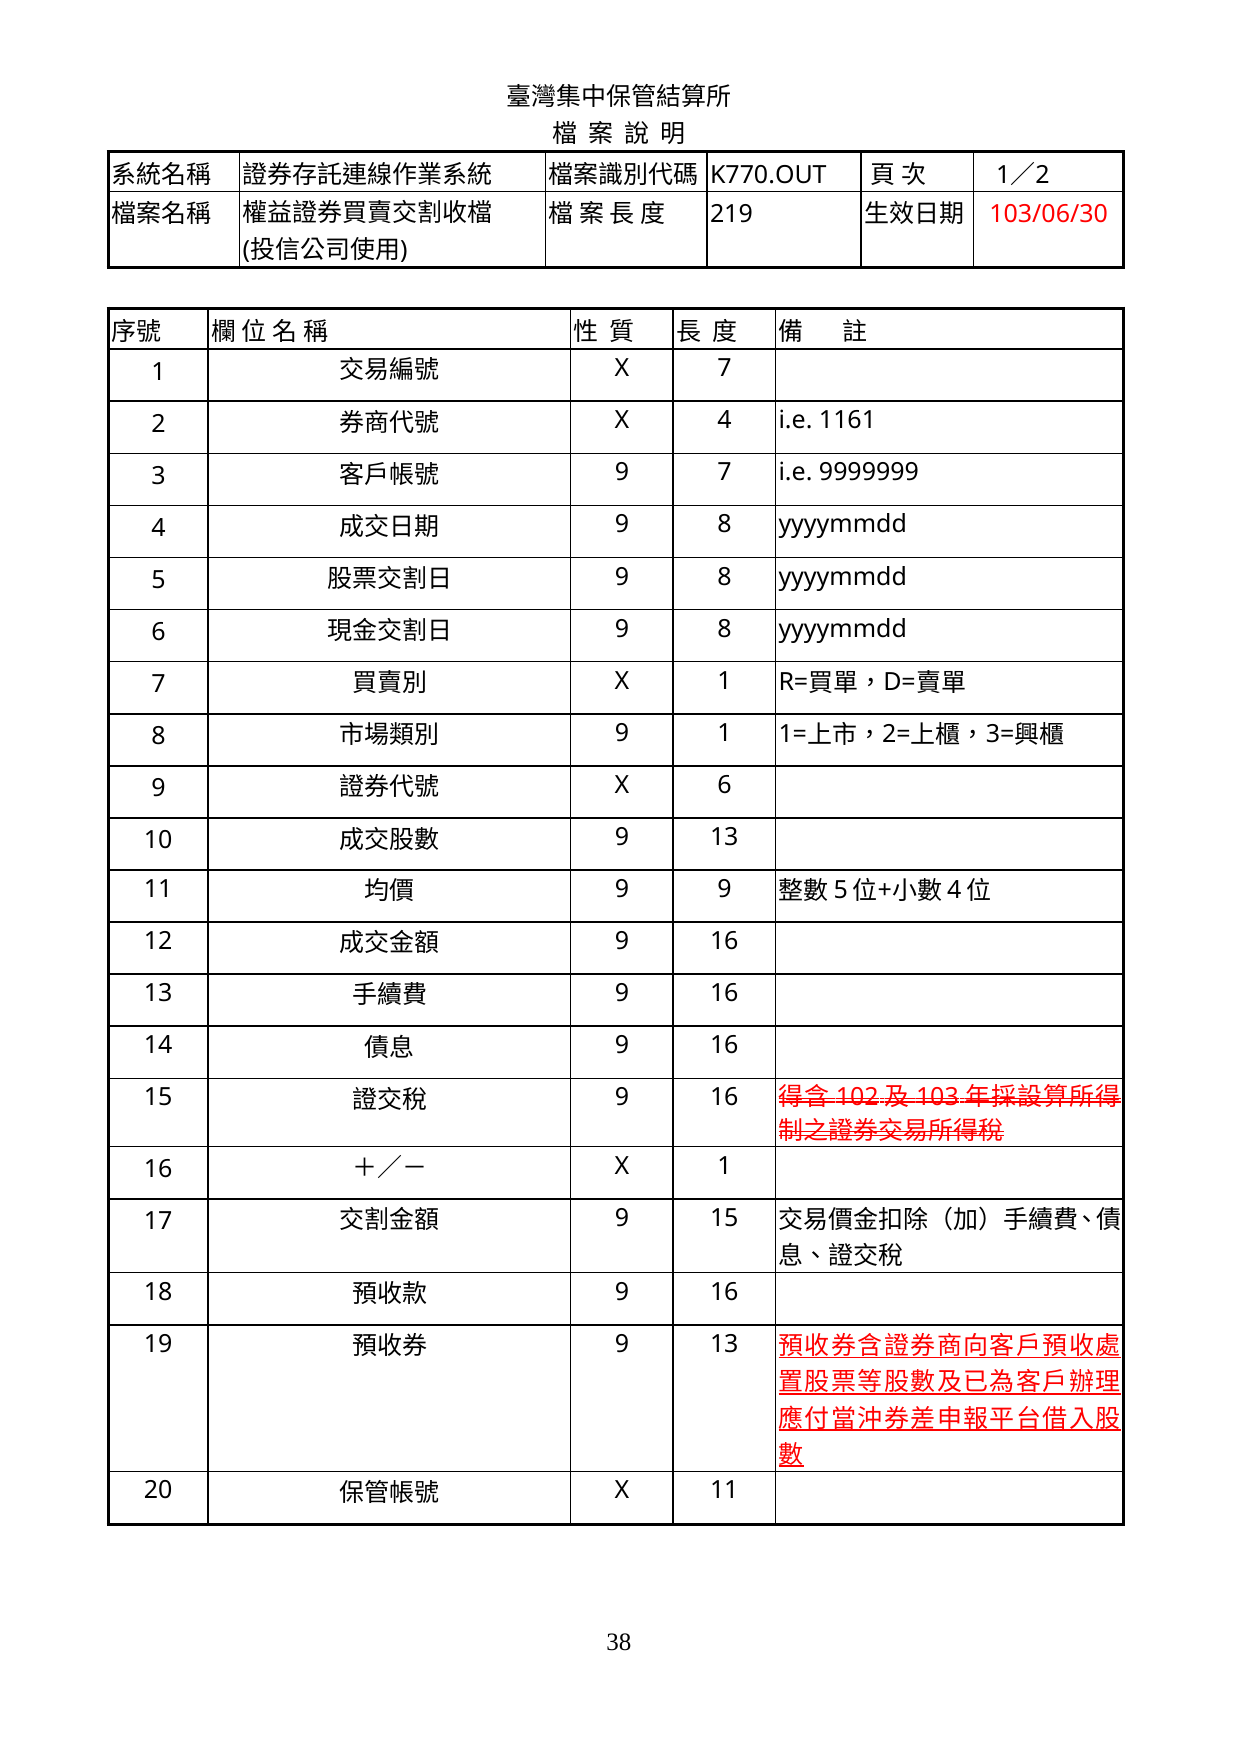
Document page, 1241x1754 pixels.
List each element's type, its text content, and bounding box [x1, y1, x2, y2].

table_cell 7 [674, 454, 775, 504]
table_cell 交割金額 [209, 1200, 570, 1272]
table_cell 8 [674, 610, 775, 661]
table_cell [776, 350, 1122, 400]
table_cell 9 [571, 454, 672, 504]
table_cell 9 [571, 1326, 672, 1471]
table_cell 7 [674, 350, 775, 400]
table_header K770.OUT [708, 153, 860, 191]
table_cell 18 [110, 1273, 207, 1324]
table_cell X [571, 350, 672, 400]
table_cell 預收款 [209, 1273, 570, 1324]
table_cell 成交日期 [209, 506, 570, 557]
table_cell 9 [110, 767, 207, 817]
table_header 序號 [110, 310, 207, 348]
table_header 頁 次 [862, 153, 973, 191]
table_cell 交易編號 [209, 350, 570, 400]
table_cell 均價 [209, 871, 570, 921]
table_header 1／2 [974, 153, 1122, 191]
table_cell 13 [674, 819, 775, 869]
table_cell [776, 1472, 1122, 1523]
table_cell 219 [708, 192, 860, 266]
table_cell 現金交割日 [209, 610, 570, 661]
table_header 備 註 [776, 310, 1122, 348]
table_cell 9 [571, 975, 672, 1025]
table_cell 證交稅 [209, 1079, 570, 1146]
table_cell 15 [674, 1200, 775, 1272]
table_cell yyyymmdd [776, 610, 1122, 661]
table_cell i.e. 9999999 [776, 454, 1122, 504]
table_cell 保管帳號 [209, 1472, 570, 1523]
table_cell 1 [674, 715, 775, 765]
table_cell 11 [674, 1472, 775, 1523]
table_cell 權益證券買賣交割收檔 (投信公司使用) [240, 192, 545, 266]
table_cell X [571, 1472, 672, 1523]
table_cell 手續費 [209, 975, 570, 1025]
table_header 性 質 [571, 310, 672, 348]
table_cell 16 [674, 1027, 775, 1077]
table_cell [776, 819, 1122, 869]
table_cell 得含102及103年採設算所得制之證券交易所得稅 [776, 1079, 1122, 1146]
table_cell 生效日期 [862, 192, 973, 266]
table_cell 成交股數 [209, 819, 570, 869]
table_cell X [571, 662, 672, 713]
table_cell 9 [571, 1200, 672, 1272]
table_cell 8 [674, 558, 775, 609]
table_cell 6 [674, 767, 775, 817]
table_cell 買賣別 [209, 662, 570, 713]
table_cell 9 [571, 558, 672, 609]
table_cell 9 [571, 871, 672, 921]
table_cell X [571, 767, 672, 817]
table_header 欄 位 名 稱 [209, 310, 570, 348]
table_cell 檔案名稱 [110, 192, 239, 266]
table_cell R=買單，D=賣單 [776, 662, 1122, 713]
table_cell i.e. 1161 [776, 402, 1122, 452]
table_cell 5 [110, 558, 207, 609]
table_cell 成交金額 [209, 923, 570, 973]
table_cell 7 [110, 662, 207, 713]
table_cell 市場類別 [209, 715, 570, 765]
table_cell 1 [674, 1147, 775, 1198]
table_cell yyyymmdd [776, 558, 1122, 609]
table_cell 檔 案 長 度 [546, 192, 706, 266]
table_cell 債息 [209, 1027, 570, 1077]
table_cell [776, 975, 1122, 1025]
table_cell 9 [571, 506, 672, 557]
table_cell 交易價金扣除（加）手續費、債息、證交稅 [776, 1200, 1122, 1272]
table_cell 13 [110, 975, 207, 1025]
table_header 檔案識別代碼 [546, 153, 706, 191]
table_header 系統名稱 [110, 153, 239, 191]
table_header 長 度 [674, 310, 775, 348]
table_cell 預收券 [209, 1326, 570, 1471]
table_cell 3 [110, 454, 207, 504]
table_header 證券存託連線作業系統 [240, 153, 545, 191]
table_cell 15 [110, 1079, 207, 1146]
table_cell yyyymmdd [776, 506, 1122, 557]
table_cell 16 [674, 975, 775, 1025]
table_cell [776, 1027, 1122, 1077]
table_cell X [571, 1147, 672, 1198]
table_cell [776, 923, 1122, 973]
table_cell 16 [674, 923, 775, 973]
table_cell 20 [110, 1472, 207, 1523]
table_cell 9 [571, 1273, 672, 1324]
table_cell 券商代號 [209, 402, 570, 452]
table_cell 1 [110, 350, 207, 400]
table_cell 17 [110, 1200, 207, 1272]
table_cell 19 [110, 1326, 207, 1471]
table_cell [776, 767, 1122, 817]
table_cell 4 [674, 402, 775, 452]
table_cell 12 [110, 923, 207, 973]
table_cell 13 [674, 1326, 775, 1471]
table_cell 8 [110, 715, 207, 765]
table_cell 9 [674, 871, 775, 921]
table_cell 16 [674, 1273, 775, 1324]
text 檔 案 說 明 [112, 112, 1125, 150]
table_cell X [571, 402, 672, 452]
table_cell 預收券含證券商向客戶預收處置股票等股數及已為客戶辦理應付當沖券差申報平台借入股數 [776, 1326, 1122, 1471]
table_cell [776, 1273, 1122, 1324]
table_cell 9 [571, 1079, 672, 1146]
table_cell 1=上市，2=上櫃，3=興櫃 [776, 715, 1122, 765]
table_cell 1 [674, 662, 775, 713]
table_cell 9 [571, 715, 672, 765]
table_cell 8 [674, 506, 775, 557]
table_cell ＋／－ [209, 1147, 570, 1198]
table_cell 客戶帳號 [209, 454, 570, 504]
table_cell 14 [110, 1027, 207, 1077]
table_cell 證券代號 [209, 767, 570, 817]
table_cell 10 [110, 819, 207, 869]
table_cell 9 [571, 923, 672, 973]
text 臺灣集中保管結算所 [112, 75, 1125, 112]
table_cell 9 [571, 610, 672, 661]
table_cell 9 [571, 1027, 672, 1077]
table_cell 整數5位+小數4位 [776, 871, 1122, 921]
table_cell 103/06/30 [974, 192, 1122, 266]
table_cell 9 [571, 819, 672, 869]
table_cell 2 [110, 402, 207, 452]
table_cell [776, 1147, 1122, 1198]
table_cell 股票交割日 [209, 558, 570, 609]
table_cell 16 [110, 1147, 207, 1198]
table_cell 16 [674, 1079, 775, 1146]
table_cell 4 [110, 506, 207, 557]
table_cell 6 [110, 610, 207, 661]
table_cell 11 [110, 871, 207, 921]
